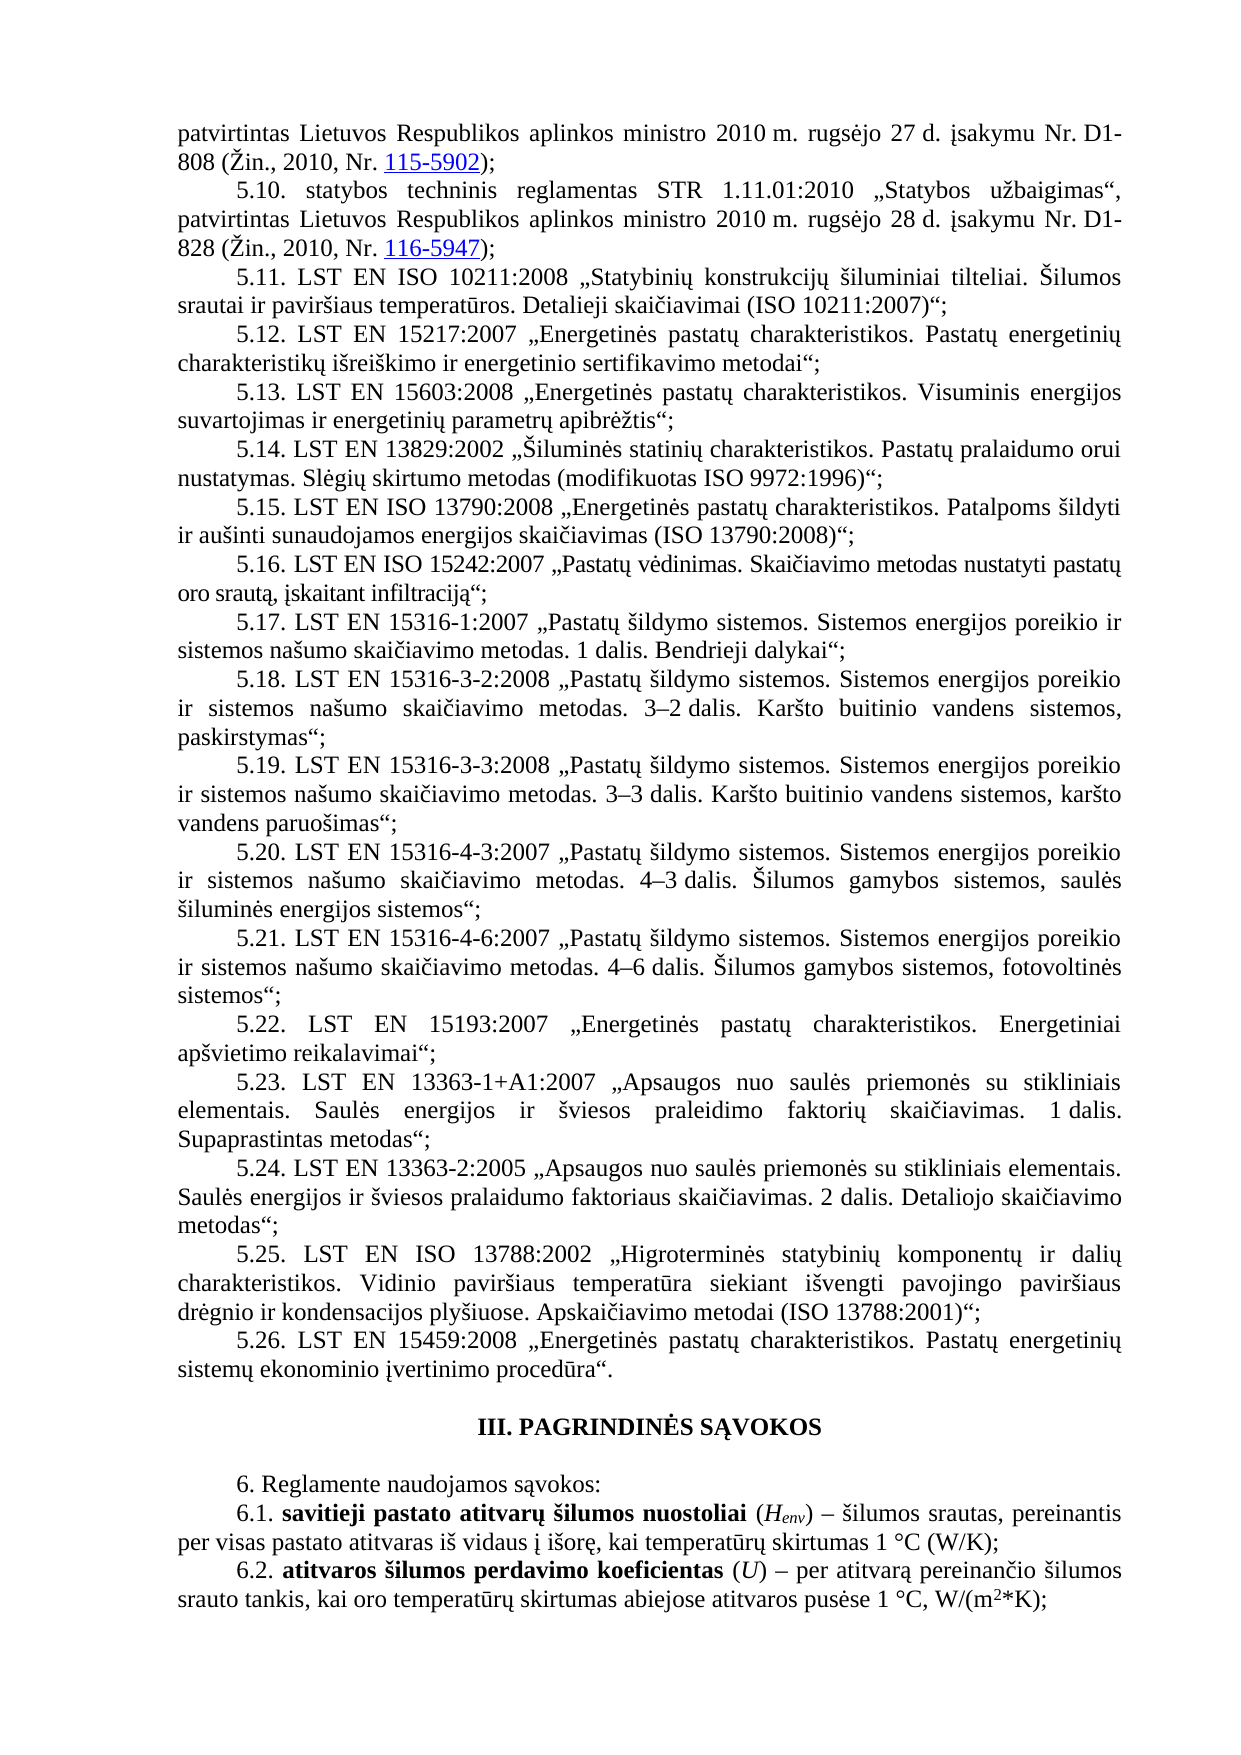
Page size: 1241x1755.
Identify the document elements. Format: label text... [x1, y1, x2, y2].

text 6.1. savitieji pastato atitvarų šilumos nuostoliai (Henv) – šilumos srautas, pereinantis per visas pastato atitvaras iš vidaus į išorę, kai temperatūrų skirtumas 1 °C (W/K); [177, 1498, 1122, 1556]
text 5.23. LST EN 13363-1+A1:2007 „Apsaugos nuo saulės priemonės su stikliniais elementais. Saulės energijos ir šviesos praleidimo faktorių skaičiavimas. 1 dalis. Supaprastintas metodas“; [177, 1067, 1122, 1153]
text 5.22. LST EN 15193:2007 „Energetinės pastatų charakteristikos. Energetiniai apšvietimo reikalavimai“; [177, 1009, 1122, 1067]
text 5.10. statybos techninis reglamentas STR 1.11.01:2010 „Statybos užbaigimas“, patvirtintas Lietuvos Respublikos aplinkos ministro 2010 m. rugsėjo 28 d. įsakymu Nr. D1-828 (Žin., 2010, Nr. 116-5947); [177, 176, 1122, 262]
text 5.24. LST EN 13363-2:2005 „Apsaugos nuo saulės priemonės su stikliniais elementais. Saulės energijos ir šviesos pralaidumo faktoriaus skaičiavimas. 2 dalis. Detaliojo skaičiavimo metodas“; [177, 1153, 1122, 1239]
text 5.12. LST EN 15217:2007 „Energetinės pastatų charakteristikos. Pastatų energetinių charakteristikų išreiškimo ir energetinio sertifikavimo metodai“; [177, 319, 1122, 377]
text 5.18. LST EN 15316-3-2:2008 „Pastatų šildymo sistemos. Sistemos energijos poreikio ir sistemos našumo skaičiavimo metodas. 3–2 dalis. Karšto buitinio vandens sistemos, paskirstymas“; [177, 664, 1122, 751]
text 5.16. LST EN ISO 15242:2007 „Pastatų vėdinimas. Skaičiavimo metodas nustatyti pastatų oro srautą, įskaitant infiltraciją“; [177, 549, 1122, 607]
text 5.11. LST EN ISO 10211:2008 „Statybinių konstrukcijų šiluminiai tilteliai. Šilumos srautai ir paviršiaus temperatūros. Detalieji skaičiavimai (ISO 10211:2007)“; [177, 262, 1122, 319]
text 6. Reglamente naudojamos sąvokos: [177, 1469, 1122, 1498]
text patvirtintas Lietuvos Respublikos aplinkos ministro 2010 m. rugsėjo 27 d. įsakymu Nr. D1-808 (Žin., 2010, Nr. 115-5902); [177, 118, 1122, 176]
text 5.25. LST EN ISO 13788:2002 „Higroterminės statybinių komponentų ir dalių charakteristikos. Vidinio paviršiaus temperatūra siekiant išvengti pavojingo paviršiaus drėgnio ir kondensacijos plyšiuose. Apskaičiavimo metodai (ISO 13788:2001)“; [177, 1239, 1122, 1326]
text III. PAGRINDINĖS sąvokos [177, 1412, 1122, 1441]
text 5.17. LST EN 15316-1:2007 „Pastatų šildymo sistemos. Sistemos energijos poreikio ir sistemos našumo skaičiavimo metodas. 1 dalis. Bendrieji dalykai“; [177, 607, 1122, 664]
text 5.19. LST EN 15316-3-3:2008 „Pastatų šildymo sistemos. Sistemos energijos poreikio ir sistemos našumo skaičiavimo metodas. 3–3 dalis. Karšto buitinio vandens sistemos, karšto vandens paruošimas“; [177, 751, 1122, 837]
text 5.20. LST EN 15316-4-3:2007 „Pastatų šildymo sistemos. Sistemos energijos poreikio ir sistemos našumo skaičiavimo metodas. 4–3 dalis. Šilumos gamybos sistemos, saulės šiluminės energijos sistemos“; [177, 837, 1122, 923]
text 5.21. LST EN 15316-4-6:2007 „Pastatų šildymo sistemos. Sistemos energijos poreikio ir sistemos našumo skaičiavimo metodas. 4–6 dalis. Šilumos gamybos sistemos, fotovoltinės sistemos“; [177, 923, 1122, 1009]
text 5.15. LST EN ISO 13790:2008 „Energetinės pastatų charakteristikos. Patalpoms šildyti ir aušinti sunaudojamos energijos skaičiavimas (ISO 13790:2008)“; [177, 492, 1122, 549]
text 5.14. LST EN 13829:2002 „Šiluminės statinių charakteristikos. Pastatų pralaidumo orui nustatymas. Slėgių skirtumo metodas (modifikuotas ISO 9972:1996)“; [177, 434, 1122, 492]
text 5.13. LST EN 15603:2008 „Energetinės pastatų charakteristikos. Visuminis energijos suvartojimas ir energetinių parametrų apibrėžtis“; [177, 377, 1122, 434]
text 5.26. LST EN 15459:2008 „Energetinės pastatų charakteristikos. Pastatų energetinių sistemų ekonominio įvertinimo procedūra“. [177, 1326, 1122, 1383]
text 6.2. atitvaros šilumos perdavimo koeficientas (U) – per atitvarą pereinančio šilumos srauto tankis, kai oro temperatūrų skirtumas abiejose atitvaros pusėse 1 °C, W/(m2*K); [177, 1556, 1122, 1613]
